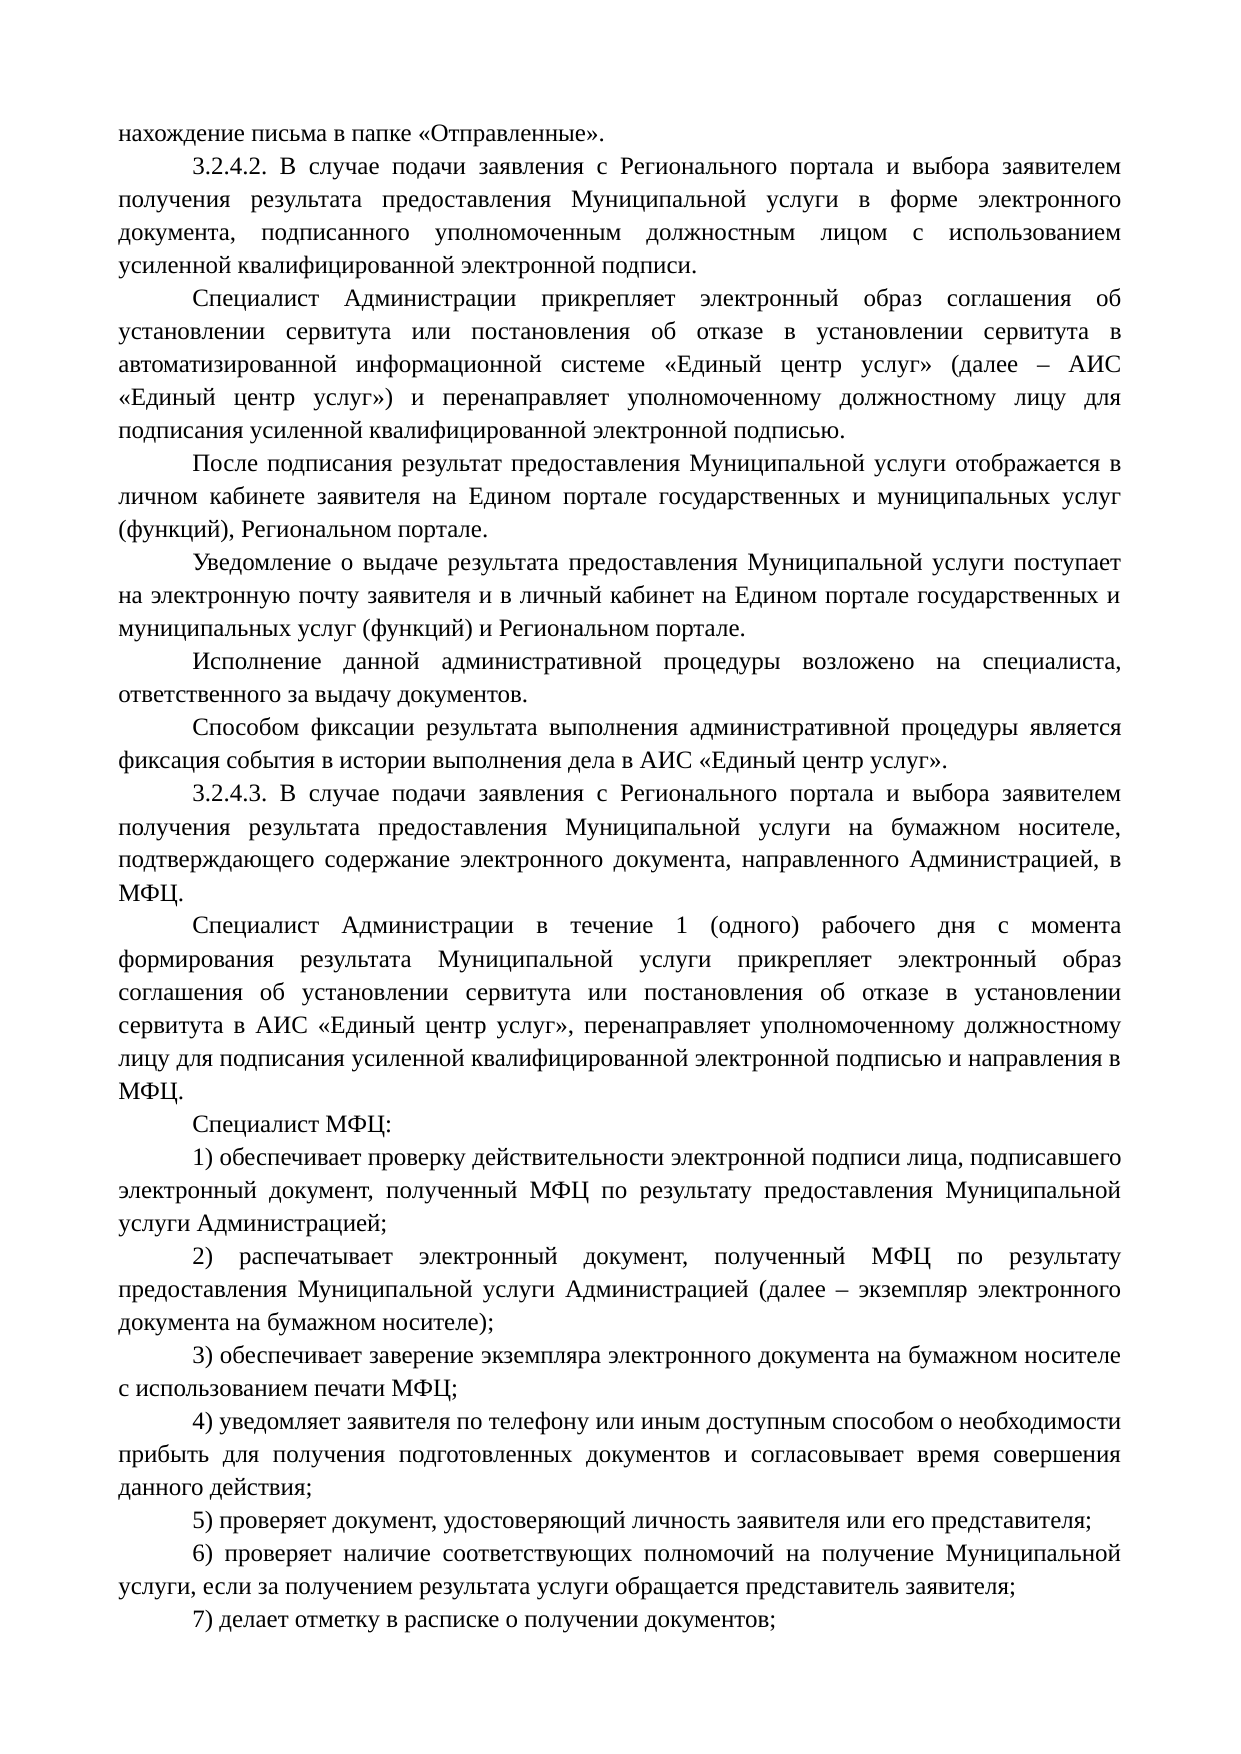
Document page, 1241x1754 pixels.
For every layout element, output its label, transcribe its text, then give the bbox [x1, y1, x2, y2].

text 3) обеспечивает заверение экземпляра электронного документа на бумажном носителе с использованием печати МФЦ; [118, 1340, 1122, 1402]
text 4) уведомляет заявителя по телефону или иным доступным способом о необходимости прибыть для получения подготовленных документов и согласовывает время совершения данного действия; [118, 1406, 1122, 1501]
text 1) обеспечивает проверку действительности электронной подписи лица, подписавшего электронный документ, полученный МФЦ по результату предоставления Муниципальной услуги Администрацией; [118, 1142, 1122, 1237]
text 3.2.4.3. В случае подачи заявления с Регионального портала и выбора заявителем получения результата предоставления Муниципальной услуги на бумажном носителе, подтверждающего содержание электронного документа, направленного Администрацией, в МФЦ. [118, 778, 1122, 906]
text нахождение письма в папке «Отправленные». [118, 118, 1122, 147]
text 3.2.4.2. В случае подачи заявления с Регионального портала и выбора заявителем получения результата предоставления Муниципальной услуги в форме электронного документа, подписанного уполномоченным должностным лицом с использованием усиленной квалифицированной электронной подписи. [118, 151, 1122, 279]
text Исполнение данной административной процедуры возложено на специалиста, ответственного за выдачу документов. [118, 646, 1122, 708]
text 6) проверяет наличие соответствующих полномочий на получение Муниципальной услуги, если за получением результата услуги обращается представитель заявителя; [118, 1538, 1122, 1600]
text Специалист Администрации прикрепляет электронный образ соглашения об установлении сервитута или постановления об отказе в установлении сервитута в автоматизированной информационной системе «Единый центр услуг» (далее – АИС «Единый центр услуг») и перенаправляет уполномоченному должностному лицу для подписания усиленной квалифицированной электронной подписью. [118, 283, 1122, 444]
text Способом фиксации результата выполнения административной процедуры является фиксация события в истории выполнения дела в АИС «Единый центр услуг». [118, 712, 1122, 774]
text 5) проверяет документ, удостоверяющий личность заявителя или его представителя; [118, 1505, 1122, 1534]
text Уведомление о выдаче результата предоставления Муниципальной услуги поступает на электронную почту заявителя и в личный кабинет на Едином портале государственных и муниципальных услуг (функций) и Региональном портале. [118, 547, 1122, 642]
text Специалист МФЦ: [118, 1109, 1122, 1137]
text 2) распечатывает электронный документ, полученный МФЦ по результату предоставления Муниципальной услуги Администрацией (далее – экземпляр электронного документа на бумажном носителе); [118, 1241, 1122, 1336]
text Специалист Администрации в течение 1 (одного) рабочего дня с момента формирования результата Муниципальной услуги прикрепляет электронный образ соглашения об установлении сервитута или постановления об отказе в установлении сервитута в АИС «Единый центр услуг», перенаправляет уполномоченному должностному лицу для подписания усиленной квалифицированной электронной подписью и направления в МФЦ. [118, 911, 1122, 1104]
text 7) делает отметку в расписке о получении документов; [118, 1604, 1122, 1633]
text После подписания результат предоставления Муниципальной услуги отображается в личном кабинете заявителя на Едином портале государственных и муниципальных услуг (функций), Региональном портале. [118, 448, 1122, 543]
